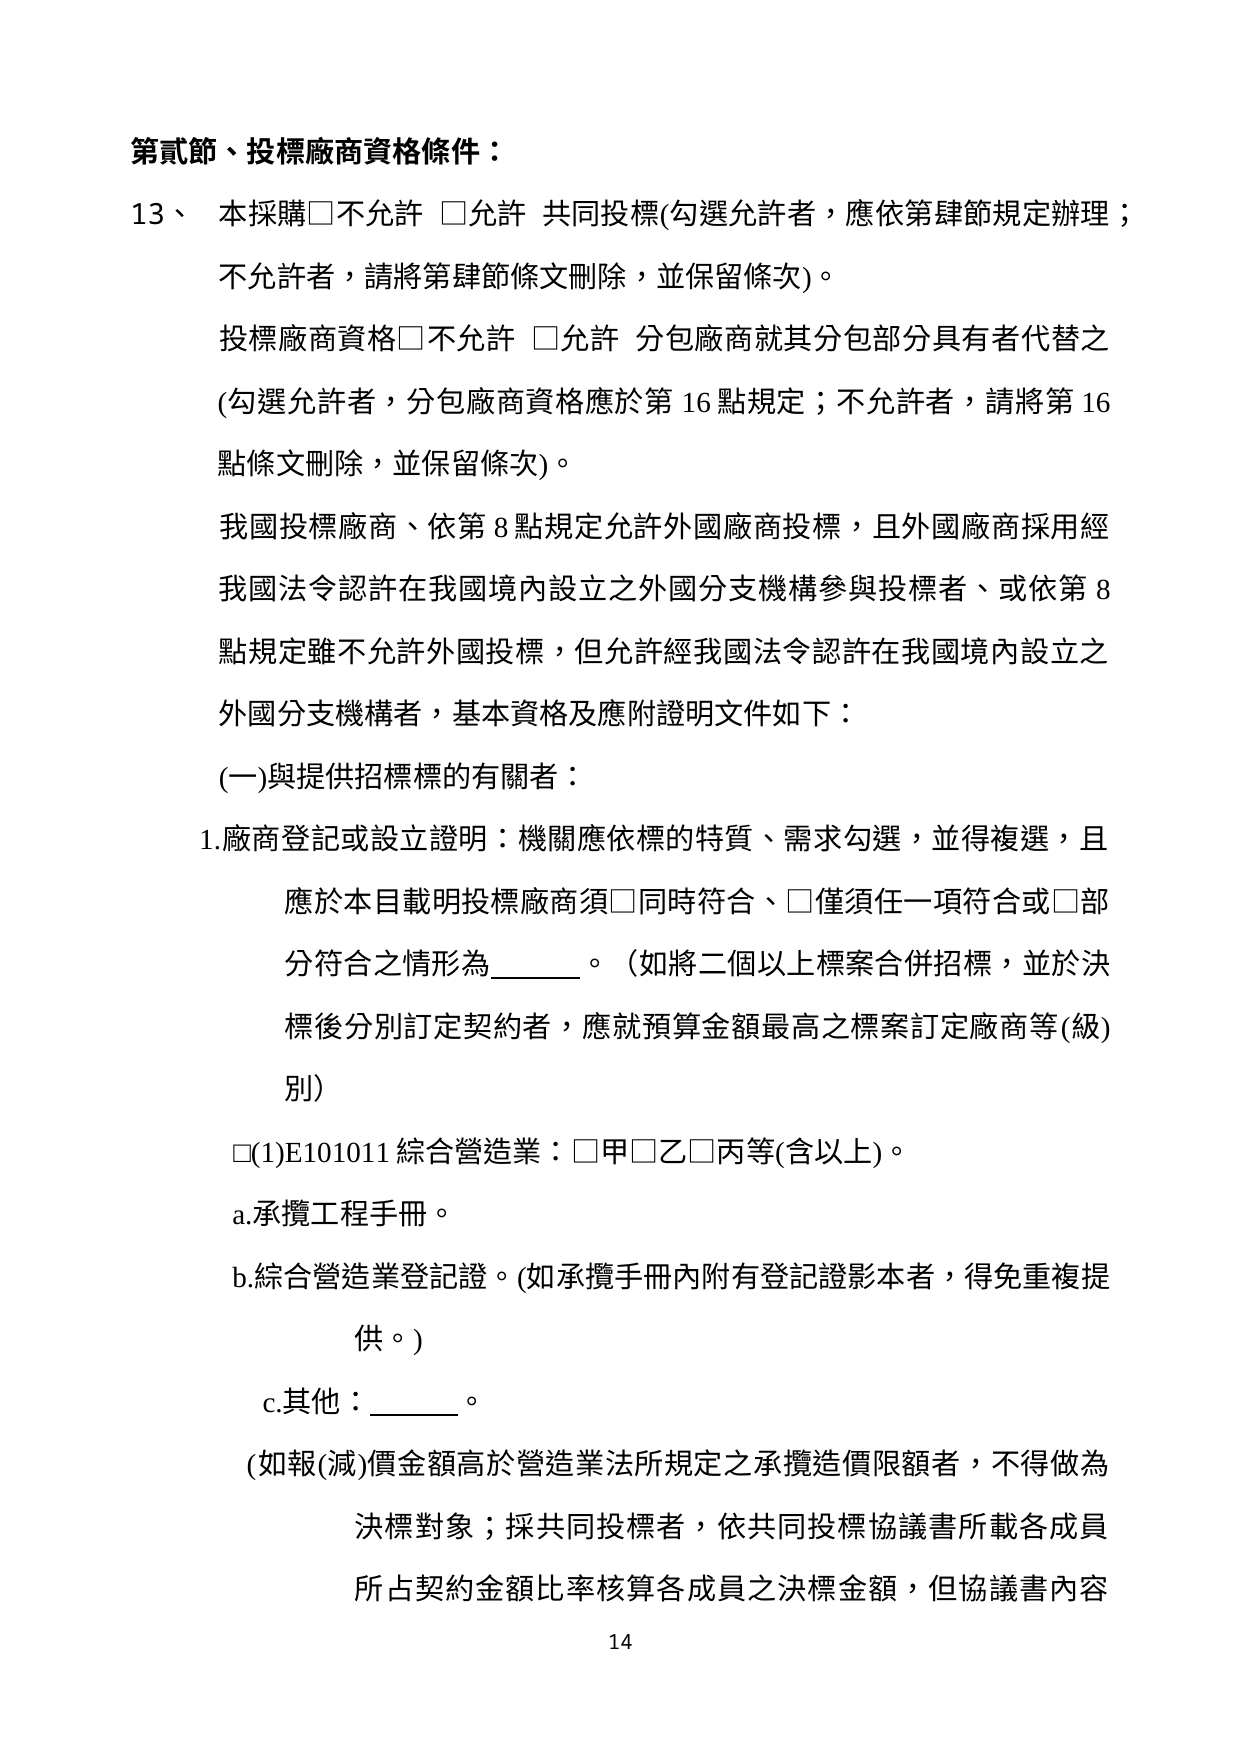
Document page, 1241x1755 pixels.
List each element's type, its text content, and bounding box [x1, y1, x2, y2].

text a.承攬工程手冊。 [130, 1170, 1110, 1233]
text 投標廠商資格□不允許 □允許 分包廠商就其分包部分具有者代替之(勾選允許者，分包廠商資格應於第16點規定；不允許者，請將第16點條文刪除，並保留條次)。 [130, 295, 1110, 483]
text c.其他： 。 [189, 1358, 1110, 1420]
text b.綜合營造業登記證。(如承攬手冊內附有登記證影本者，得免重複提供。) [130, 1233, 1110, 1358]
text 第貳節、投標廠商資格條件： [130, 108, 1110, 170]
text □(1)E101011綜合營造業：□甲□乙□丙等(含以上)。 [189, 1108, 1110, 1170]
text (如報(減)價金額高於營造業法所規定之承攬造價限額者，不得做為決標對象；採共同投標者，依共同投標協議書所載各成員所占契約金額比率核算各成員之決標金額，但協議書內容 [130, 1420, 1110, 1608]
list 本採購□不允許 □允許 共同投標(勾選允許者，應依第肆節規定辦理；不允許者，請將第肆節條文刪除，並保留條次)。 [130, 170, 1110, 295]
text 1.廠商登記或設立證明：機關應依標的特質、需求勾選，並得複選，且應於本目載明投標廠商須□同時符合、□僅須任一項符合或□部分符合之情形為 。（如將二個以上標案合併招標，並於決標後分別訂定契約者，應就預算金額最高之標案訂定廠商等(級)別） [130, 795, 1110, 1108]
text (一)與提供招標標的有關者： [189, 733, 1110, 795]
text 我國投標廠商、依第8點規定允許外國廠商投標，且外國廠商採用經我國法令認許在我國境內設立之外國分支機構參與投標者、或依第8點規定雖不允許外國投標，但允許經我國法令認許在我國境內設立之外國分支機構者，基本資格及應附證明文件如下： [130, 483, 1110, 733]
